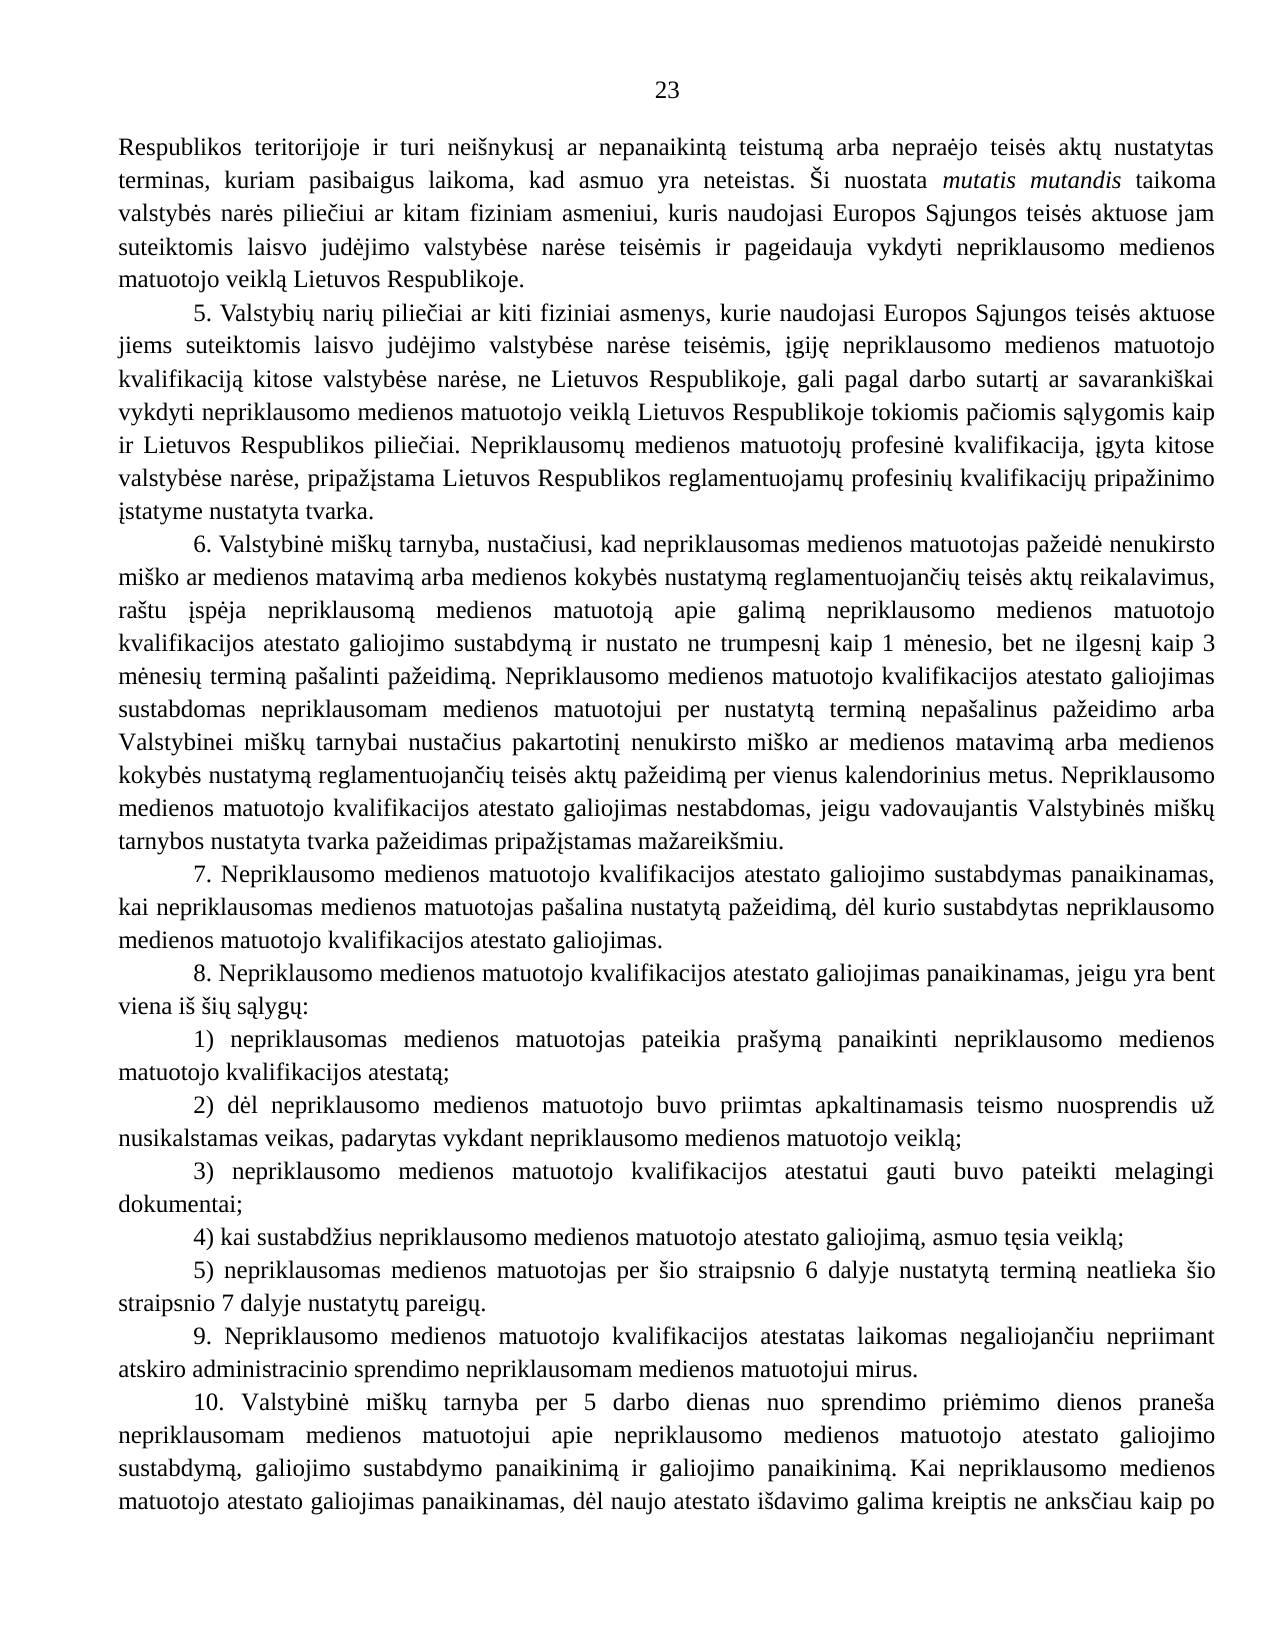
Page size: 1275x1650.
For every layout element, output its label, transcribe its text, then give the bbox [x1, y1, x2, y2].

text 8. Nepriklausomo medienos matuotojo kvalifikacijos atestato galiojimas panaikinamas, jeigu yra bent viena iš šių sąlygų: [118, 958, 1216, 1020]
text 10. Valstybinė miškų tarnyba per 5 darbo dienas nuo sprendimo priėmimo dienos praneša nepriklausomam medienos matuotojui apie nepriklausomo medienos matuotojo atestato galiojimo sustabdymą, galiojimo sustabdymo panaikinimą ir galiojimo panaikinimą. Kai nepriklausomo medienos matuotojo atestato galiojimas panaikinamas, dėl naujo atestato išdavimo galima kreiptis ne anksčiau kaip po [118, 1387, 1216, 1515]
text 5) nepriklausomas medienos matuotojas per šio straipsnio 6 dalyje nustatytą terminą neatlieka šio straipsnio 7 dalyje nustatytų pareigų. [118, 1255, 1216, 1317]
text 5. Valstybių narių piliečiai ar kiti fiziniai asmenys, kurie naudojasi Europos Sąjungos teisės aktuose jiems suteiktomis laisvo judėjimo valstybėse narėse teisėmis, įgiję nepriklausomo medienos matuotojo kvalifikaciją kitose valstybėse narėse, ne Lietuvos Respublikoje, gali pagal darbo sutartį ar savarankiškai vykdyti nepriklausomo medienos matuotojo veiklą Lietuvos Respublikoje tokiomis pačiomis sąlygomis kaip ir Lietuvos Respublikos piliečiai. Nepriklausomų medienos matuotojų profesinė kvalifikacija, įgyta kitose valstybėse narėse, pripažįstama Lietuvos Respublikos reglamentuojamų profesinių kvalifikacijų pripažinimo įstatyme nustatyta tvarka. [118, 298, 1216, 524]
text 1) nepriklausomas medienos matuotojas pateikia prašymą panaikinti nepriklausomo medienos matuotojo kvalifikacijos atestatą; [118, 1024, 1216, 1086]
text 3) nepriklausomo medienos matuotojo kvalifikacijos atestatui gauti buvo pateikti melagingi dokumentai; [118, 1156, 1216, 1218]
text 9. Nepriklausomo medienos matuotojo kvalifikacijos atestatas laikomas negaliojančiu nepriimant atskiro administracinio sprendimo nepriklausomam medienos matuotojui mirus. [118, 1321, 1216, 1383]
text 4) kai sustabdžius nepriklausomo medienos matuotojo atestato galiojimą, asmuo tęsia veiklą; [118, 1222, 1216, 1251]
text 7. Nepriklausomo medienos matuotojo kvalifikacijos atestato galiojimo sustabdymas panaikinamas, kai nepriklausomas medienos matuotojas pašalina nustatytą pažeidimą, dėl kurio sustabdytas nepriklausomo medienos matuotojo kvalifikacijos atestato galiojimas. [118, 859, 1216, 954]
text 6. Valstybinė miškų tarnyba, nustačiusi, kad nepriklausomas medienos matuotojas pažeidė nenukirsto miško ar medienos matavimą arba medienos kokybės nustatymą reglamentuojančių teisės aktų reikalavimus, raštu įspėja nepriklausomą medienos matuotoją apie galimą nepriklausomo medienos matuotojo kvalifikacijos atestato galiojimo sustabdymą ir nustato ne trumpesnį kaip 1 mėnesio, bet ne ilgesnį kaip 3 mėnesių terminą pašalinti pažeidimą. Nepriklausomo medienos matuotojo kvalifikacijos atestato galiojimas sustabdomas nepriklausomam medienos matuotojui per nustatytą terminą nepašalinus pažeidimo arba Valstybinei miškų tarnybai nustačius pakartotinį nenukirsto miško ar medienos matavimą arba medienos kokybės nustatymą reglamentuojančių teisės aktų pažeidimą per vienus kalendorinius metus. Nepriklausomo medienos matuotojo kvalifikacijos atestato galiojimas nestabdomas, jeigu vadovaujantis Valstybinės miškų tarnybos nustatyta tvarka pažeidimas pripažįstamas mažareikšmiu. [118, 529, 1216, 855]
text 2) dėl nepriklausomo medienos matuotojo buvo priimtas apkaltinamasis teismo nuosprendis už nusikalstamas veikas, padarytas vykdant nepriklausomo medienos matuotojo veiklą; [118, 1090, 1216, 1152]
text Respublikos teritorijoje ir turi neišnykusį ar nepanaikintą teistumą arba nepraėjo teisės aktų nustatytas terminas, kuriam pasibaigus laikoma, kad asmuo yra neteistas. Ši nuostata mutatis mutandis taikoma valstybės narės piliečiui ar kitam fiziniam asmeniui, kuris naudojasi Europos Sąjungos teisės aktuose jam suteiktomis laisvo judėjimo valstybėse narėse teisėmis ir pageidauja vykdyti nepriklausomo medienos matuotojo veiklą Lietuvos Respublikoje. [118, 132, 1216, 293]
